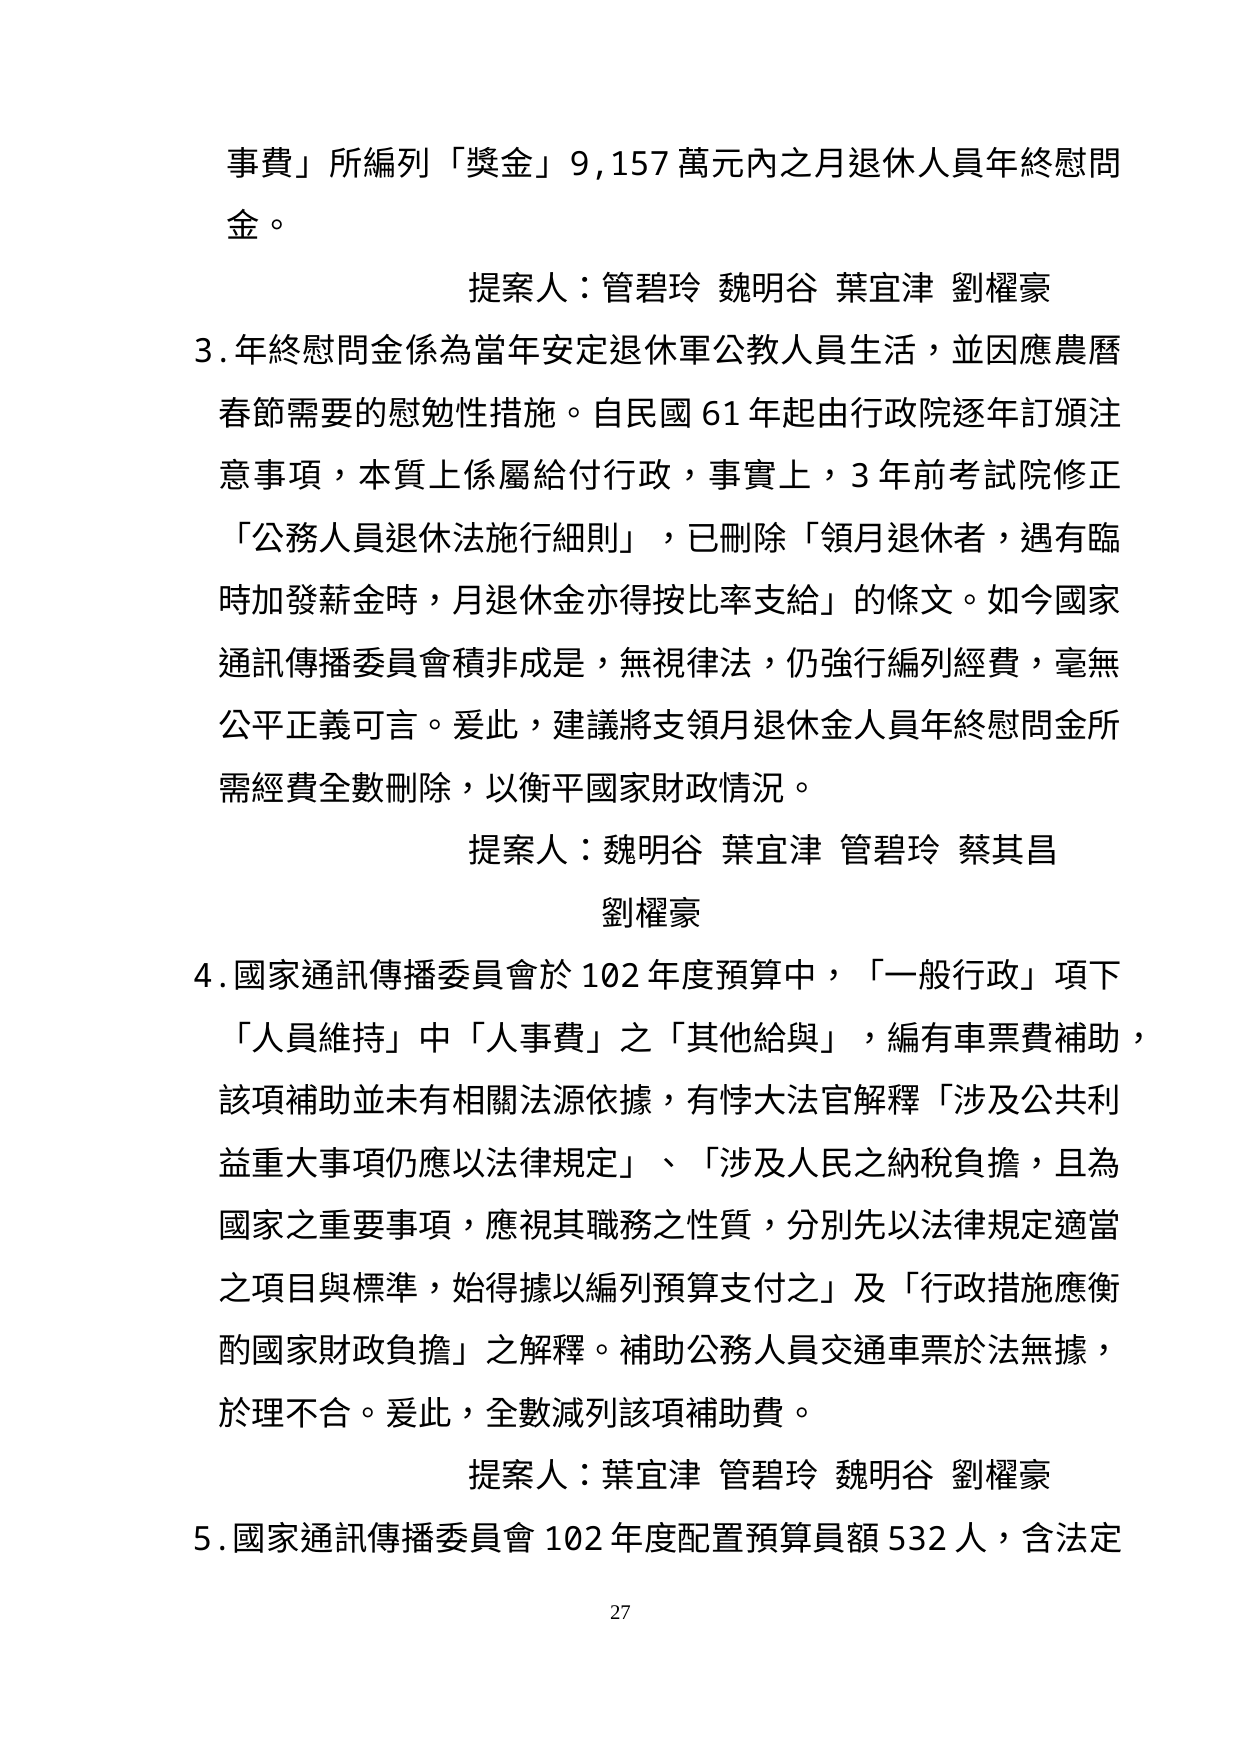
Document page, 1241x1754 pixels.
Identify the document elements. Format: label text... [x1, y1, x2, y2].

text 4.國家通訊傳播委員會於102年度預算中，「一般行政」項下「人員維持」中「人事費」之「其他給與」，編有車票費補助，該項補助並未有相關法源依據，有悖大法官解釋「涉及公共利益重大事項仍應以法律規定」、「涉及人民之納稅負擔，且為國家之重要事項，應視其職務之性質，分別先以法律規定適當之項目與標準，始得據以編列預算支付之」及「行政措施應衡酌國家財政負擔」之解釋。補助公務人員交通車票於法無據，於理不合。爰此，全數減列該項補助費。 [151, 932, 1122, 1432]
text 3.年終慰問金係為當年安定退休軍公教人員生活，並因應農曆春節需要的慰勉性措施。自民國61年起由行政院逐年訂頒注意事項，本質上係屬給付行政，事實上，3年前考試院修正「公務人員退休法施行細則」，已刪除「領月退休者，遇有臨時加發薪金時，月退休金亦得按比率支給」的條文。如今國家通訊傳播委員會積非成是，無視律法，仍強行編列經費，毫無公平正義可言。爰此，建議將支領月退休金人員年終慰問金所需經費全數刪除，以衡平國家財政情況。 [151, 307, 1122, 807]
text 提案人：管碧玲 魏明谷 葉宜津 劉櫂豪 [468, 244, 1059, 307]
text 提案人：葉宜津 管碧玲 魏明谷 劉櫂豪 [468, 1432, 1059, 1494]
text 事費」所編列「獎金」9,157萬元內之月退休人員年終慰問金。 [151, 119, 1122, 244]
text 5.國家通訊傳播委員會102年度配置預算員額532人，含法定 [151, 1494, 1122, 1557]
text 提案人：魏明谷 葉宜津 管碧玲 蔡其昌 劉櫂豪 [468, 807, 1059, 932]
